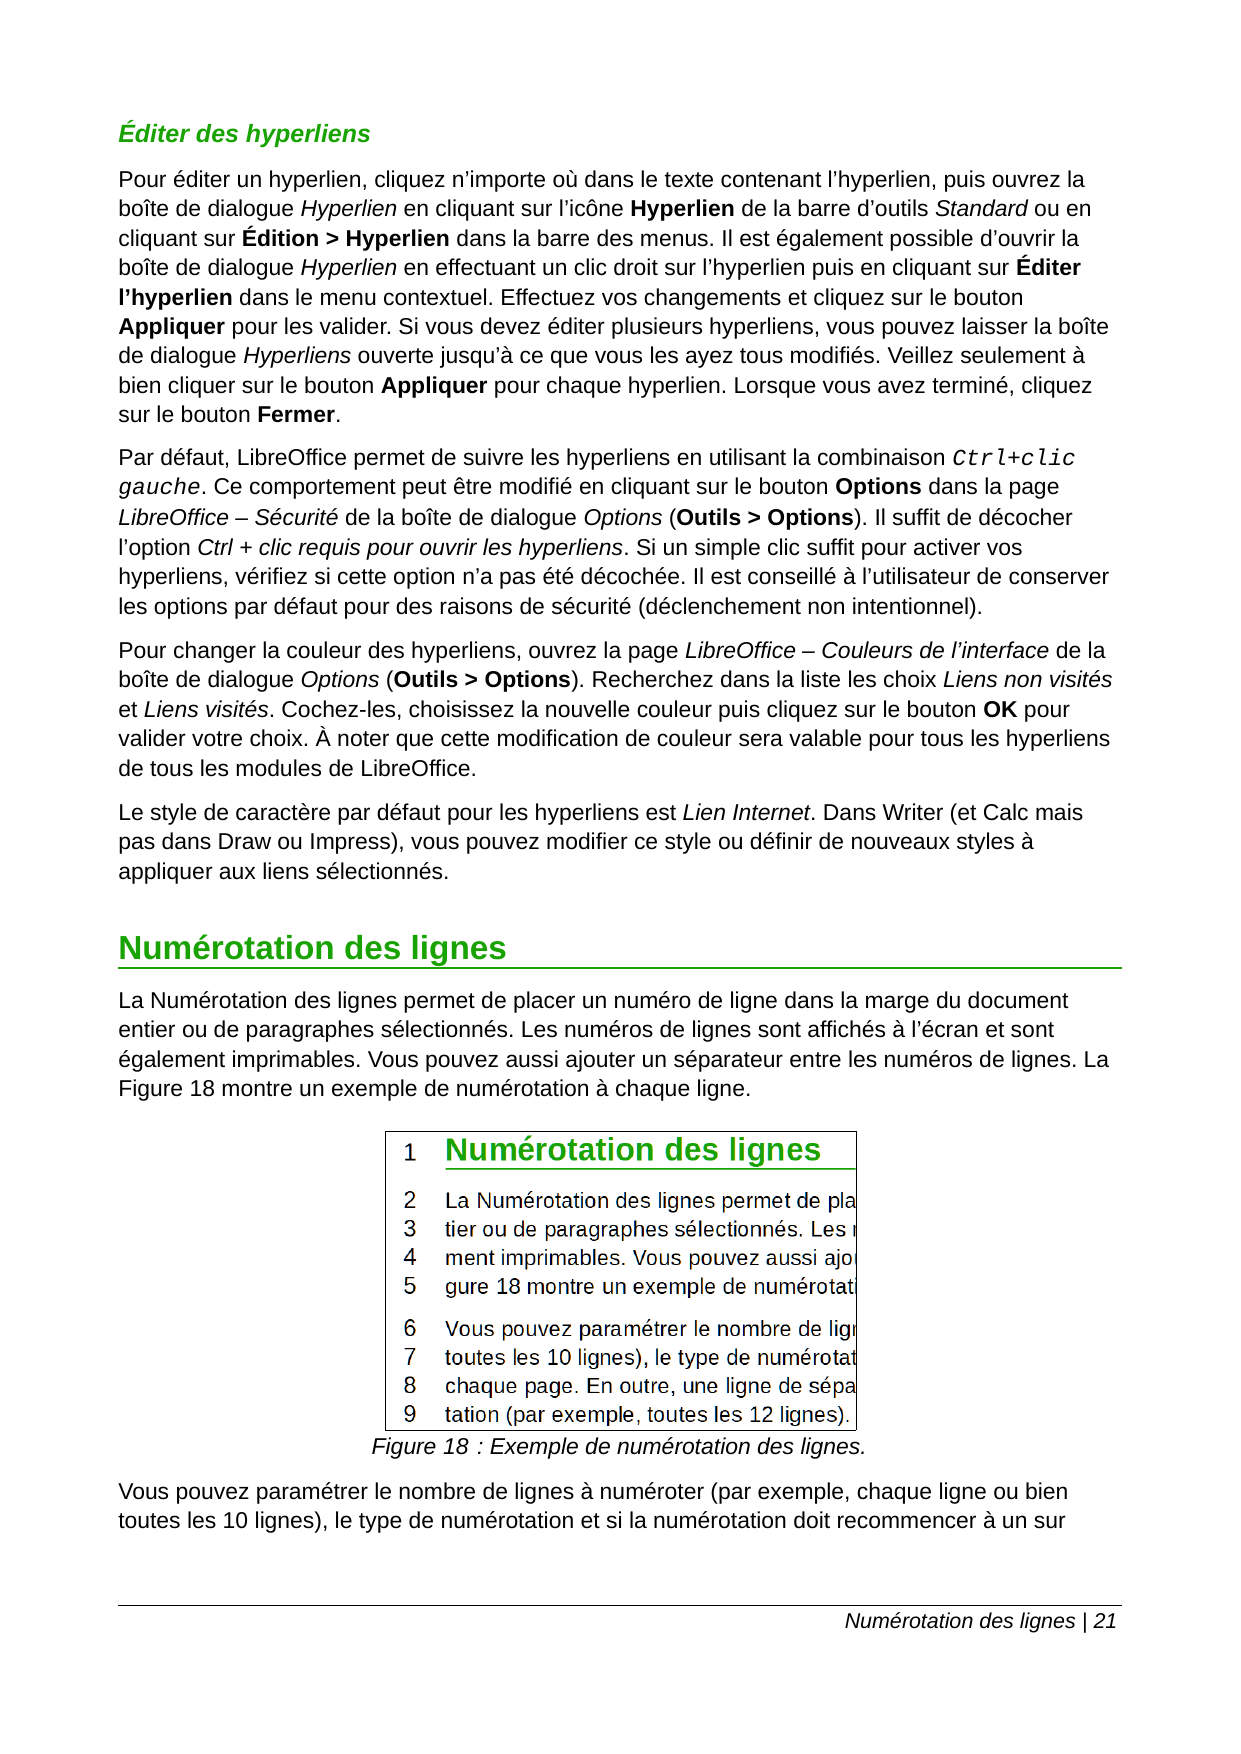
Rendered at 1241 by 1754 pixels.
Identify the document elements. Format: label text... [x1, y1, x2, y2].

text La Numérotation des lignes permet de placer un numéro de ligne dans la marge du document entier ou de paragraphes sélectionnés. Les numéros de lignes sont affichés à l’écran et sont également imprimables. Vous pouvez aussi ajouter un séparateur entre les numéros de lignes. La Figure 18 montre un exemple de numérotation à chaque ligne. [118, 983, 1122, 1101]
subtitle Éditer des hyperliens [118, 118, 1122, 148]
picture [386, 1132, 856, 1430]
text Par défaut, LibreOffice permet de suivre les hyperliens en utilisant la combinaison Ctrl+clic gauche. Ce comportement peut être modifié en cliquant sur le bouton Options dans la page LibreOffice – Sécurité de la boîte de dialogue Options (Outils > Options). Il suffit de décocher l’option Ctrl + clic requis pour ouvrir les hyperliens. Si un simple clic suffit pour activer vos hyperliens, vérifiez si cette option n’a pas été décochée. Il est conseillé à l’utilisateur de conserver les options par défaut pour des raisons de sécurité (déclenchement non intentionnel). [118, 442, 1122, 619]
text Figure 18 : Exemple de numérotation des lignes. [118, 1430, 1122, 1460]
subtitle Numérotation des lignes [118, 928, 1122, 967]
text Pour éditer un hyperlien, cliquez n’importe où dans le texte contenant l’hyperlien, puis ouvrez la boîte de dialogue Hyperlien en cliquant sur l’icône Hyperlien de la barre d’outils Standard ou en cliquant sur Édition > Hyperlien dans la barre des menus. Il est également possible d’ouvrir la boîte de dialogue Hyperlien en effectuant un clic droit sur l’hyperlien puis en cliquant sur Éditer l’hyperlien dans le menu contextuel. Effectuez vos changements et cliquez sur le bouton Appliquer pour les valider. Si vous devez éditer plusieurs hyperliens, vous pouvez laisser la boîte de dialogue Hyperliens ouverte jusqu’à ce que vous les ayez tous modifiés. Veillez seulement à bien cliquer sur le bouton Appliquer pour chaque hyperlien. Lorsque vous avez terminé, cliquez sur le bouton Fermer. [118, 162, 1122, 428]
text Pour changer la couleur des hyperliens, ouvrez la page LibreOffice – Couleurs de l’interface de la boîte de dialogue Options (Outils > Options). Recherchez dans la liste les choix Liens non visités et Liens visités. Cochez-les, choisissez la nouvelle couleur puis cliquez sur le bouton OK pour valider votre choix. À noter que cette modification de couleur sera valable pour tous les hyperliens de tous les modules de LibreOffice. [118, 634, 1122, 781]
text Le style de caractère par défaut pour les hyperliens est Lien Internet. Dans Writer (et Calc mais pas dans Draw ou Impress), vous pouvez modifier ce style ou définir de nouveaux styles à appliquer aux liens sélectionnés. [118, 796, 1122, 884]
text Vous pouvez paramétrer le nombre de lignes à numéroter (par exemple, chaque ligne ou bien toutes les 10 lignes), le type de numérotation et si la numérotation doit recommencer à un sur [118, 1474, 1122, 1533]
